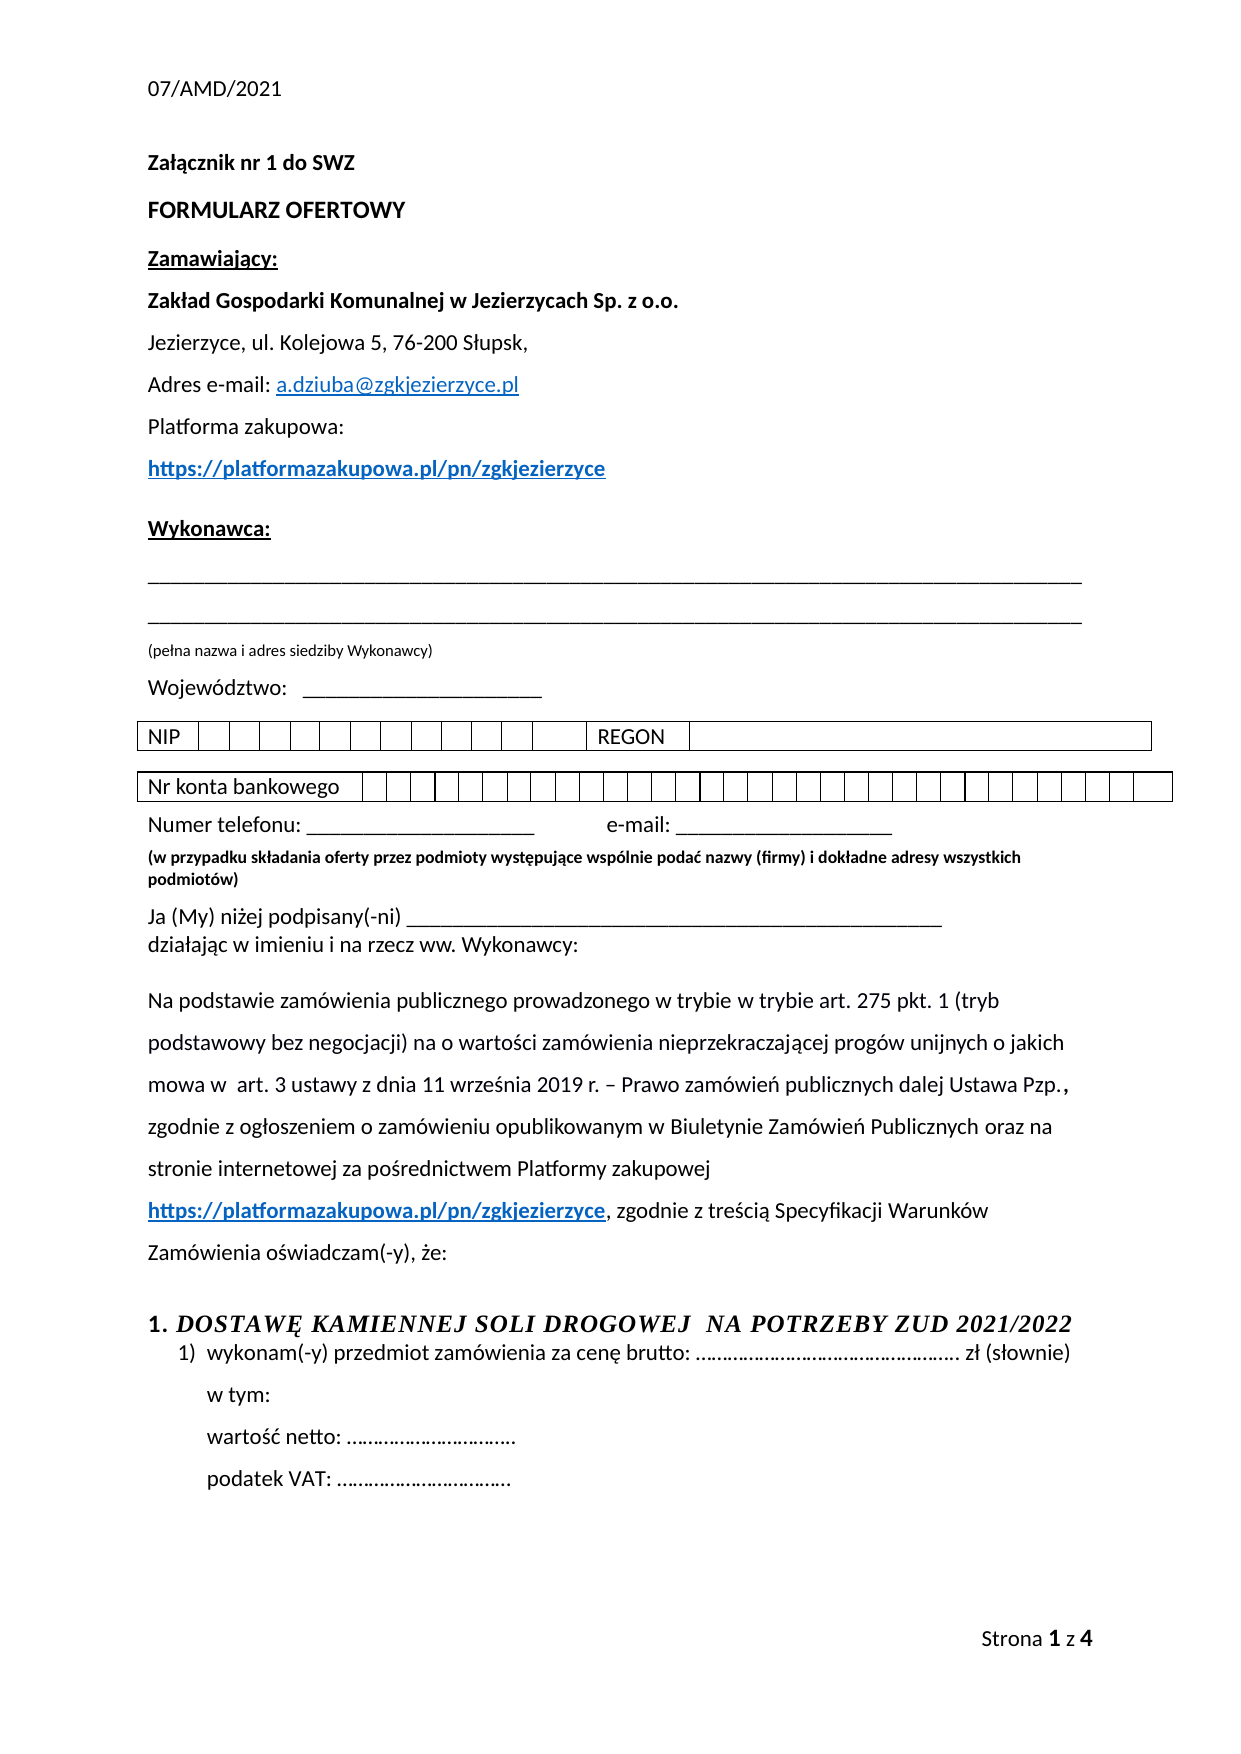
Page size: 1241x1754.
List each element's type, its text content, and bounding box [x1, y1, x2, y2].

table_header [845, 773, 868, 801]
text działając w imieniu i na rzecz ww. Wykonawcy: [148, 930, 1093, 958]
text __________________________________________________________________________________ [148, 559, 1093, 587]
table_header [351, 722, 380, 750]
text Adres e-mail: a.dziuba@zgkjezierzyce.pl [148, 370, 1093, 398]
table_header NIP [138, 722, 198, 750]
table_header [1062, 773, 1085, 801]
table_header [724, 773, 747, 801]
table_header [1110, 773, 1133, 801]
table_header [1134, 773, 1172, 801]
table_header [381, 722, 411, 750]
table_header [941, 773, 964, 801]
table_header [676, 773, 699, 801]
list 1. DOSTAWĘ KAMIENNEJ SOLI DROGOWEJ NA POTRZEBY ZUD 2021/2022 [148, 1308, 1093, 1338]
table_header [917, 773, 940, 801]
table_header [291, 722, 319, 750]
text Ja (My) niżej podpisany(-ni) _______________________________________________ [148, 902, 1093, 930]
table_header [363, 773, 386, 801]
table_header [472, 722, 501, 750]
table_header REGON [587, 722, 689, 750]
table_header [628, 773, 651, 801]
table_header [531, 773, 555, 801]
table_header [199, 722, 229, 750]
table_header [508, 773, 530, 801]
table_header [1013, 773, 1037, 801]
table_header [1086, 773, 1109, 801]
text FORMULARZ OFERTOWY [148, 194, 1093, 225]
table_header [556, 773, 579, 801]
table_header [412, 722, 441, 750]
list wartość netto: ………………………….. [207, 1422, 1093, 1451]
table_header [773, 773, 796, 801]
text Załącznik nr 1 do SWZ [148, 148, 1093, 176]
table_header [652, 773, 675, 801]
text https://platformazakupowa.pl/pn/zgkjezierzyce [148, 454, 1093, 482]
table_header [989, 773, 1012, 801]
list w tym: [207, 1381, 1093, 1408]
table_header [748, 773, 772, 801]
table_header [580, 773, 603, 801]
table_header [797, 773, 820, 801]
table_header [869, 773, 892, 801]
list podatek VAT: …………………………… [207, 1464, 1093, 1492]
table_header [502, 722, 532, 750]
table_header [893, 773, 916, 801]
list Zamawiający: [148, 244, 1093, 272]
table_header [459, 773, 482, 801]
text Platforma zakupowa: [148, 412, 1093, 440]
table_header [821, 773, 844, 801]
table_header [1038, 773, 1061, 801]
table_header [320, 722, 350, 750]
text Na podstawie zamówienia publicznego prowadzonego w trybie w trybie art. 275 pkt. 1 (tryb podstawowy bez negocjacji) na o wartości zamówienia nieprzekraczającej progów unijnych o jakich mowa w art. 3 ustawy z dnia 11 września 2019 r. – Prawo zamówień publicznych dalej Ustawa Pzp., zgodnie z ogłoszeniem o zamówieniu opublikowanym w Biuletynie Zamówień Publicznych oraz na stronie internetowej za pośrednictwem Platformy zakupowej https://platformazakupowa.pl/pn/zgkjezierzyce, zgodnie z treścią Specyfikacji Warunków Zamówienia oświadczam(-y), że: [148, 986, 1093, 1266]
text Województwo: _____________________ [148, 673, 1093, 701]
table_header [966, 773, 988, 801]
text (pełna nazwa i adres siedziby Wykonawcy) [148, 640, 1093, 660]
table_header [436, 773, 458, 801]
table_header [442, 722, 471, 750]
table_header [483, 773, 507, 801]
table_header [260, 722, 290, 750]
list Wykonawca: [148, 514, 1093, 542]
text (w przypadku składania oferty przez podmioty występujące wspólnie podać nazwy (firmy) i dokładne adresy wszystkich podmiotów) [148, 846, 1093, 889]
table_header [690, 722, 1151, 750]
text Jezierzyce, ul. Kolejowa 5, 76-200 Słupsk, [148, 328, 1093, 356]
table_header Nr konta bankowego [138, 773, 362, 801]
table_header [604, 773, 627, 801]
text Numer telefonu: ____________________ e-mail: ___________________ [148, 810, 1093, 838]
text __________________________________________________________________________________ [148, 599, 1093, 627]
text Zakład Gospodarki Komunalnej w Jezierzycach Sp. z o.o. [148, 286, 1093, 314]
table_header [230, 722, 259, 750]
table_header [701, 773, 723, 801]
table_header [533, 722, 586, 750]
table_header [411, 773, 434, 801]
table_header [387, 773, 410, 801]
list wykonam(-y) przedmiot zamówienia za cenę brutto: ………………………………………….. zł (słownie) [177, 1338, 1093, 1367]
